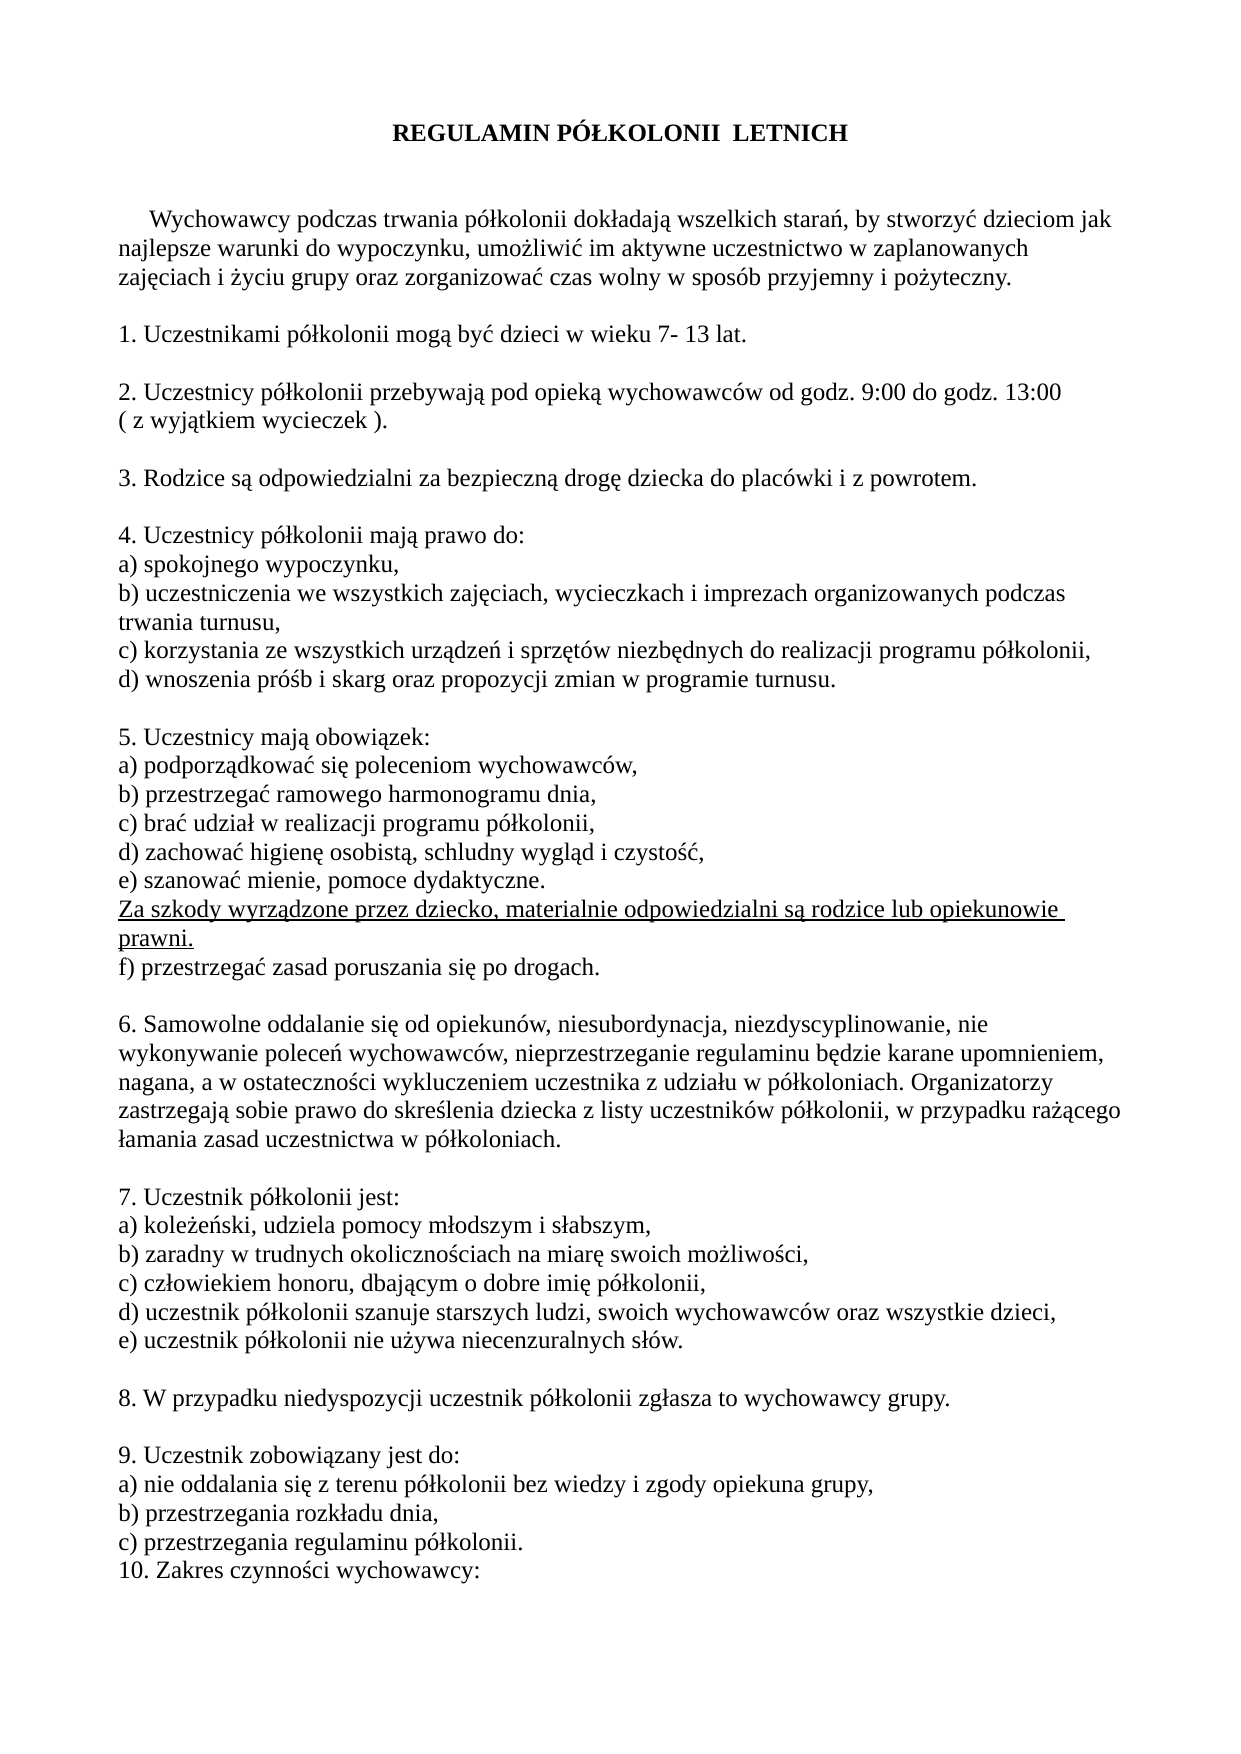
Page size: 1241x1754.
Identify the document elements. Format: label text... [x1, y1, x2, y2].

text b) uczestniczenia we wszystkich zajęciach, wycieczkach i imprezach organizowanych podczas trwania turnusu, [118, 578, 1122, 636]
text d) uczestnik półkolonii szanuje starszych ludzi, swoich wychowawców oraz wszystkie dzieci, [118, 1297, 1122, 1326]
text a) koleżeński, udziela pomocy młodszym i słabszym, [118, 1211, 1122, 1239]
text 4. Uczestnicy półkolonii mają prawo do: [118, 521, 1122, 549]
text c) człowiekiem honoru, dbającym o dobre imię półkolonii, [118, 1268, 1122, 1297]
text f) przestrzegać zasad poruszania się po drogach. [118, 952, 1122, 981]
text 5. Uczestnicy mają obowiązek: [118, 722, 1122, 751]
text 6. Samowolne oddalanie się od opiekunów, niesubordynacja, niezdyscyplinowanie, nie wykonywanie poleceń wychowawców, nieprzestrzeganie regulaminu będzie karane upomnieniem, nagana, a w ostateczności wykluczeniem uczestnika z udziału w półkoloniach. Organizatorzy zastrzegają sobie prawo do skreślenia dziecka z listy uczestników półkolonii, w przypadku rażącego łamania zasad uczestnictwa w półkoloniach. [118, 1009, 1122, 1153]
text a) spokojnego wypoczynku, [118, 549, 1122, 578]
text 9. Uczestnik zobowiązany jest do: [118, 1441, 1122, 1469]
text 1. Uczestnikami półkolonii mogą być dzieci w wieku 7- 13 lat. [118, 319, 1122, 348]
text 10. Zakres czynności wychowawcy: [118, 1556, 1122, 1584]
text c) korzystania ze wszystkich urządzeń i sprzętów niezbędnych do realizacji programu półkolonii, [118, 636, 1122, 664]
text REGULAMIN PÓŁKOLONII LETNICH [118, 118, 1122, 147]
text 2. Uczestnicy półkolonii przebywają pod opieką wychowawców od godz. 9:00 do godz. 13:00 ( z wyjątkiem wycieczek ). [118, 377, 1122, 434]
text e) uczestnik półkolonii nie używa niecenzuralnych słów. [118, 1326, 1122, 1354]
text e) szanować mienie, pomoce dydaktyczne. [118, 866, 1122, 894]
text b) przestrzegać ramowego harmonogramu dnia, [118, 779, 1122, 808]
text 8. W przypadku niedyspozycji uczestnik półkolonii zgłasza to wychowawcy grupy. [118, 1383, 1122, 1412]
text a) nie oddalania się z terenu półkolonii bez wiedzy i zgody opiekuna grupy, [118, 1469, 1122, 1498]
text c) przestrzegania regulaminu półkolonii. [118, 1527, 1122, 1556]
text d) wnoszenia próśb i skarg oraz propozycji zmian w programie turnusu. [118, 664, 1122, 693]
text Wychowawcy podczas trwania półkolonii dokładają wszelkich starań, by stworzyć dzieciom jak najlepsze warunki do wypoczynku, umożliwić im aktywne uczestnictwo w zaplanowanych zajęciach i życiu grupy oraz zorganizować czas wolny w sposób przyjemny i pożyteczny. [118, 204, 1122, 291]
text 7. Uczestnik półkolonii jest: [118, 1182, 1122, 1211]
text d) zachować higienę osobistą, schludny wygląd i czystość, [118, 837, 1122, 866]
text a) podporządkować się poleceniom wychowawców, [118, 751, 1122, 779]
text Za szkody wyrządzone przez dziecko, materialnie odpowiedzialni są rodzice lub opiekunowie prawni. [118, 894, 1122, 952]
text 3. Rodzice są odpowiedzialni za bezpieczną drogę dziecka do placówki i z powrotem. [118, 463, 1122, 492]
text b) zaradny w trudnych okolicznościach na miarę swoich możliwości, [118, 1239, 1122, 1268]
text b) przestrzegania rozkładu dnia, [118, 1498, 1122, 1527]
text c) brać udział w realizacji programu półkolonii, [118, 808, 1122, 837]
